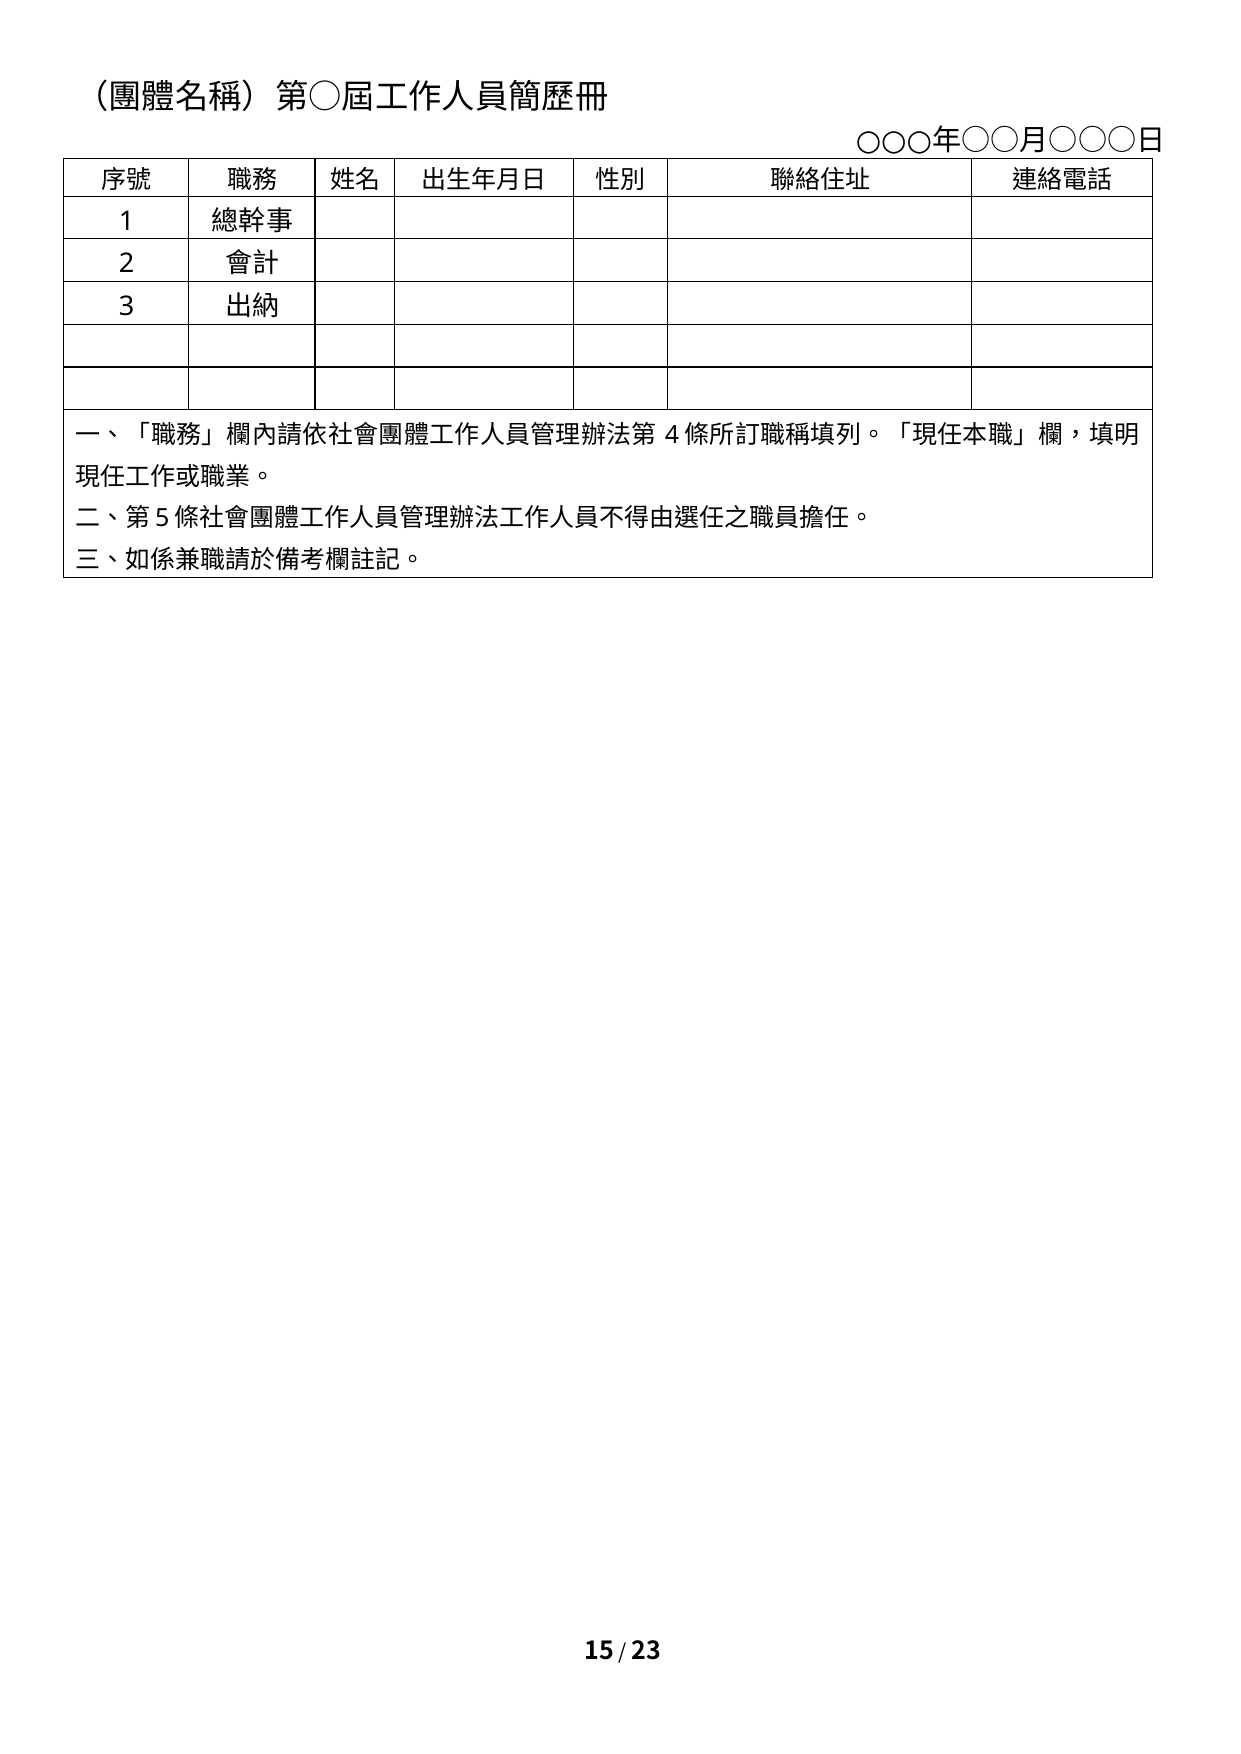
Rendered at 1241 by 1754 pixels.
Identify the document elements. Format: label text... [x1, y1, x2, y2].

table_cell [189, 325, 314, 366]
table_cell [972, 368, 1152, 409]
table_cell 一、「職務」欄內請依社會團體工作人員管理辦法第4條所訂職稱填列。「現任本職」欄，填明現任工作或職業。 二、第5條社會團體工作人員管理辦法工作人員不得由選任之職員擔任。 三、如係兼職請於備考欄註記。 [64, 410, 1152, 577]
table_cell [395, 282, 573, 324]
table_cell [668, 282, 971, 324]
table_cell [574, 325, 667, 366]
table_cell [316, 282, 394, 324]
table_cell [574, 368, 667, 409]
table_cell [668, 325, 971, 366]
table_cell [395, 197, 573, 238]
table_cell [574, 282, 667, 324]
table_header 出生年月日 [395, 159, 573, 196]
table_header 姓名 [316, 159, 394, 196]
table_header 聯絡住址 [668, 159, 971, 196]
table_cell [189, 368, 314, 409]
table_header 序號 [64, 159, 188, 196]
table_cell 會計 [189, 239, 314, 281]
table_cell [668, 239, 971, 281]
table_header 性別 [574, 159, 667, 196]
table_cell [395, 325, 573, 366]
table_cell [972, 325, 1152, 366]
table_cell [316, 368, 394, 409]
table_cell 2 [64, 239, 188, 281]
table_cell [972, 197, 1152, 238]
table_cell [574, 239, 667, 281]
table_cell 總幹事 [189, 197, 314, 238]
text （團體名稱）第○屆工作人員簡歷冊 [75, 75, 1165, 117]
table_cell [668, 197, 971, 238]
table_cell [574, 197, 667, 238]
table_cell 出納 [189, 282, 314, 324]
table_cell [395, 368, 573, 409]
table_cell [972, 282, 1152, 324]
table_cell [316, 239, 394, 281]
table_cell 1 [64, 197, 188, 238]
table_cell [972, 239, 1152, 281]
table_header 連絡電話 [972, 159, 1152, 196]
table_cell [64, 368, 188, 409]
table_cell [395, 239, 573, 281]
table_cell 3 [64, 282, 188, 324]
table_cell [316, 325, 394, 366]
text ○○○年○○月○○○日 [75, 117, 1165, 158]
table_cell [668, 368, 971, 409]
table_cell [316, 197, 394, 238]
table_header 職務 [189, 159, 314, 196]
table_cell [64, 325, 188, 366]
